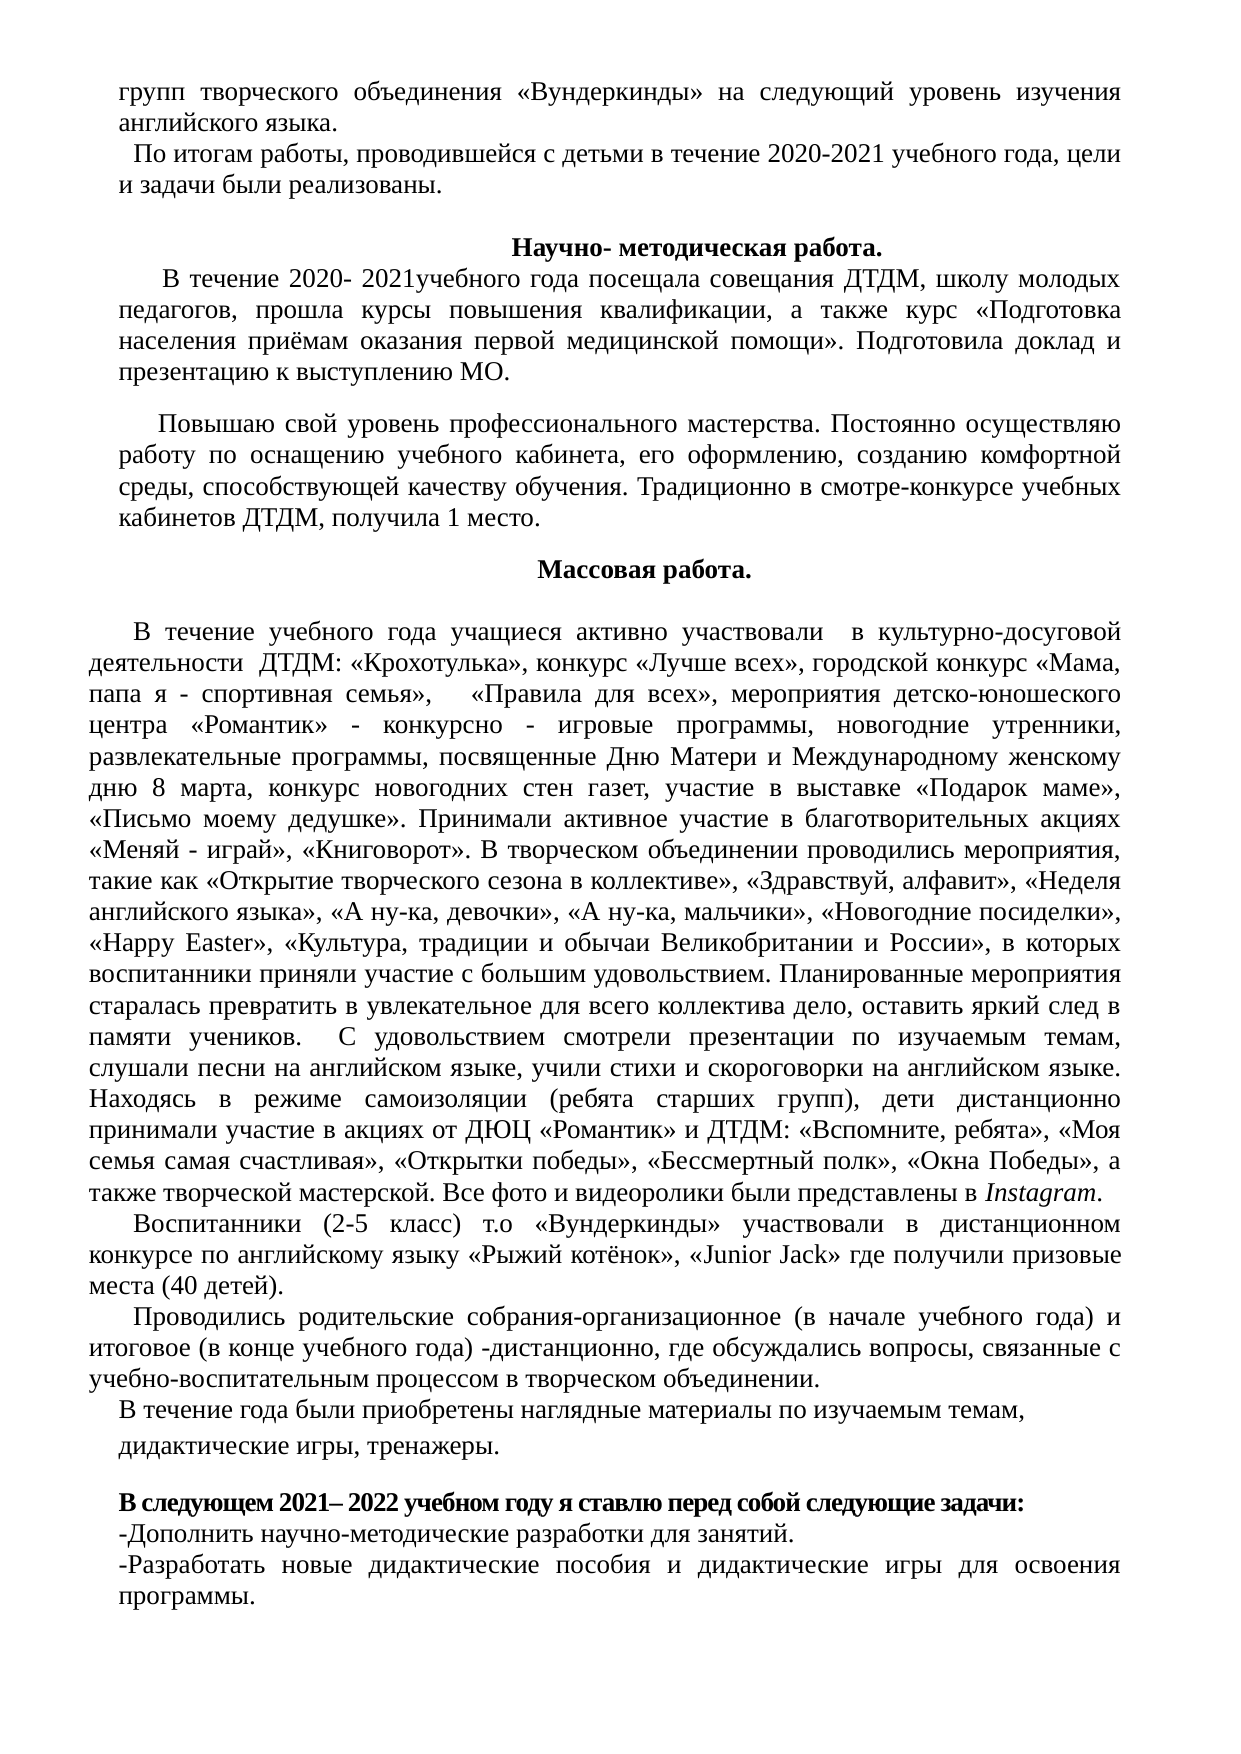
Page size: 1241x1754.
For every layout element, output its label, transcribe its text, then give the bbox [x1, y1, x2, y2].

text Воспитанники (2-5 класс) т.о «Вундеркинды» участвовали в дистанционном конкурсе по английскому языку «Рыжий котёнок», «Junior Jack» где получили призовые места (40 детей). [89, 1207, 1122, 1300]
text В течение года были приобретены наглядные материалы по изучаемым темам, дидактические игры, тренажеры. [118, 1394, 1122, 1461]
text В течение 2020- 2021учебного года посещала совещания ДТДМ, школу молодых педагогов, прошла курсы повышения квалификации, а также курс «Подготовка населения приёмам оказания первой медицинской помощи». Подготовила доклад и презентацию к выступлению МО. [118, 262, 1122, 386]
text групп творческого объединения «Вундеркинды» на следующий уровень изучения английского языка. [118, 75, 1122, 137]
text -Разработать новые дидактические пособия и дидактические игры для освоения программы. [118, 1548, 1122, 1611]
text Массовая работа. [89, 553, 1122, 584]
text По итогам работы, проводившейся с детьми в течение 2020-2021 учебного года, цели и задачи были реализованы. [118, 137, 1122, 199]
text Проводились родительские собрания-организационное (в начале учебного года) и итоговое (в конце учебного года) -дистанционно, где обсуждались вопросы, связанные с учебно-воспитательным процессом в творческом объединении. [89, 1300, 1122, 1394]
text -Дополнить научно-методические разработки для занятий. [89, 1517, 1122, 1548]
text Научно- методическая работа. [118, 231, 1122, 262]
text Повышаю свой уровень профессионального мастерства. Постоянно осуществляю работу по оснащению учебного кабинета, его оформлению, созданию комфортной среды, способствующей качеству обучения. Традиционно в смотре-конкурсе учебных кабинетов ДТДМ, получила 1 место. [118, 407, 1122, 532]
text В следующем 2021– 2022 учебном году я ставлю перед собой следующие задачи: [89, 1486, 1122, 1517]
text В течение учебного года учащиеся активно участвовали в культурно-досуговой деятельности ДТДМ: «Крохотулька», конкурс «Лучше всех», городской конкурс «Мама, папа я - спортивная семья», «Правила для всех», мероприятия детско-юношеского центра «Романтик» - конкурсно - игровые программы, новогодние утренники, развлекательные программы, посвященные Дню Матери и Международному женскому дню 8 марта, конкурс новогодних стен газет, участие в выставке «Подарок маме», «Письмо моему дедушке». Принимали активное участие в благотворительных акциях «Меняй - играй», «Книговорот». В творческом объединении проводились мероприятия, такие как «Открытие творческого сезона в коллективе», «Здравствуй, алфавит», «Неделя английского языка», «А ну-ка, девочки», «А ну-ка, мальчики», «Новогодние посиделки», «Happy Easter», «Культура, традиции и обычаи Великобритании и России», в которых воспитанники приняли участие с большим удовольствием. Планированные мероприятия старалась превратить в увлекательное для всего коллектива дело, оставить яркий след в памяти учеников. С удовольствием смотрели презентации по изучаемым темам, слушали песни на английском языке, учили стихи и скороговорки на английском языке. Находясь в режиме самоизоляции (ребята старших групп), дети дистанционно принимали участие в акциях от ДЮЦ «Романтик» и ДТДМ: «Вспомните, ребята», «Моя семья самая счастливая», «Открытки победы», «Бессмертный полк», «Окна Победы», а также творческой мастерской. Все фото и видеоролики были представлены в Instagram. [89, 615, 1122, 1207]
